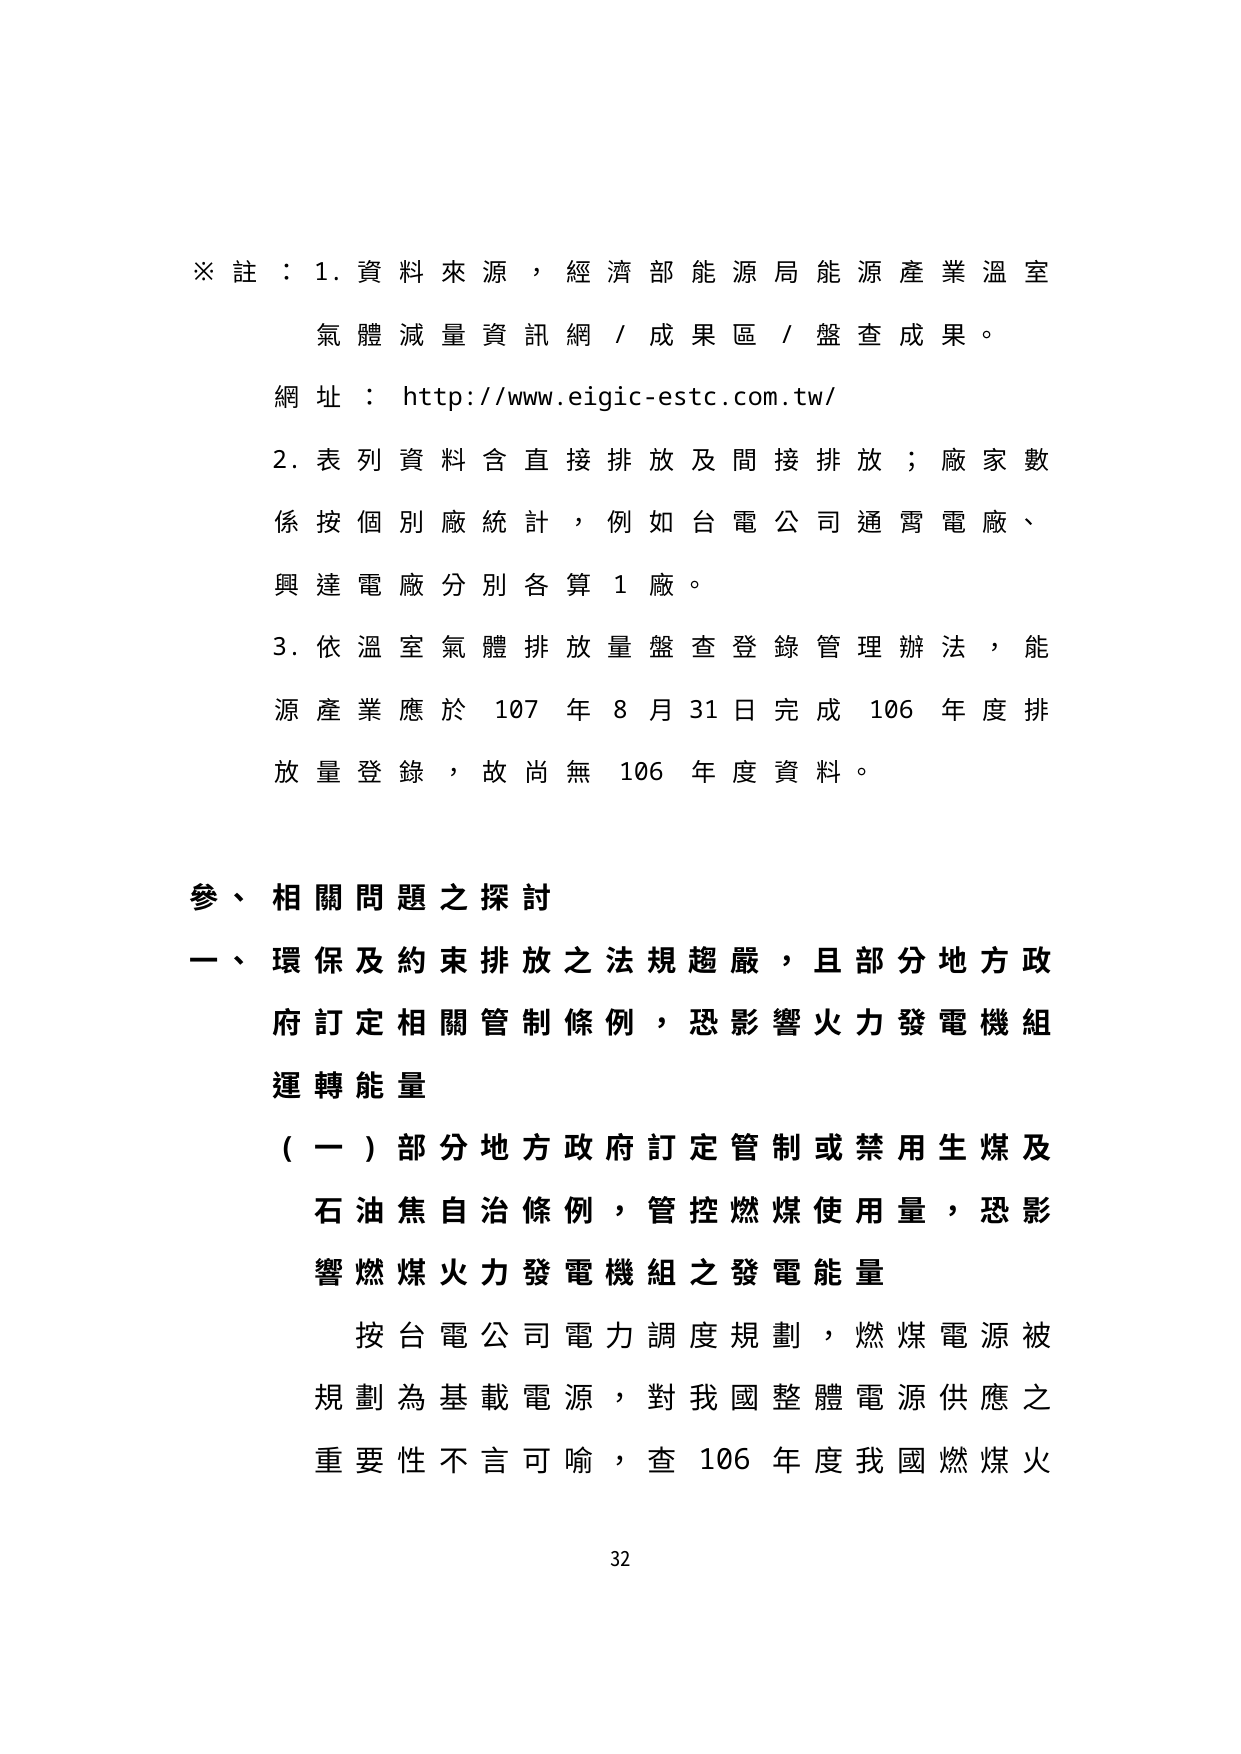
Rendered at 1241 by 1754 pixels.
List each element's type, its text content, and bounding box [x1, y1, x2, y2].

text ※註：1.資料來源，經濟部能源局能源產業溫室氣體減量資訊網/成果區/盤查成果。 [152, 229, 1058, 354]
text 網址：http://www.eigic-estc.com.tw/ [251, 354, 1058, 417]
text 一、環保及約束排放之法規趨嚴，且部分地方政府訂定相關管制條例，恐影響火力發電機組運轉能量 [183, 917, 1058, 1104]
text 參、相關問題之探討 [183, 854, 1058, 917]
text 2.表列資料含直接排放及間接排放；廠家數係按個別廠統計，例如台電公司通霄電廠、興達電廠分別各算1廠。 [224, 417, 1058, 604]
text 按台電公司電力調度規劃，燃煤電源被規劃為基載電源，對我國整體電源供應之重要性不言可喻，查106年度我國燃煤火 [271, 1292, 1058, 1479]
text 3.依溫室氣體排放量盤查登錄管理辦法，能源產業應於107年8月31日完成106年度排放量登錄，故尚無106年度資料。 [224, 604, 1058, 792]
text (一)部分地方政府訂定管制或禁用生煤及石油焦自治條例，管控燃煤使用量，恐影響燃煤火力發電機組之發電能量 [242, 1104, 1058, 1292]
